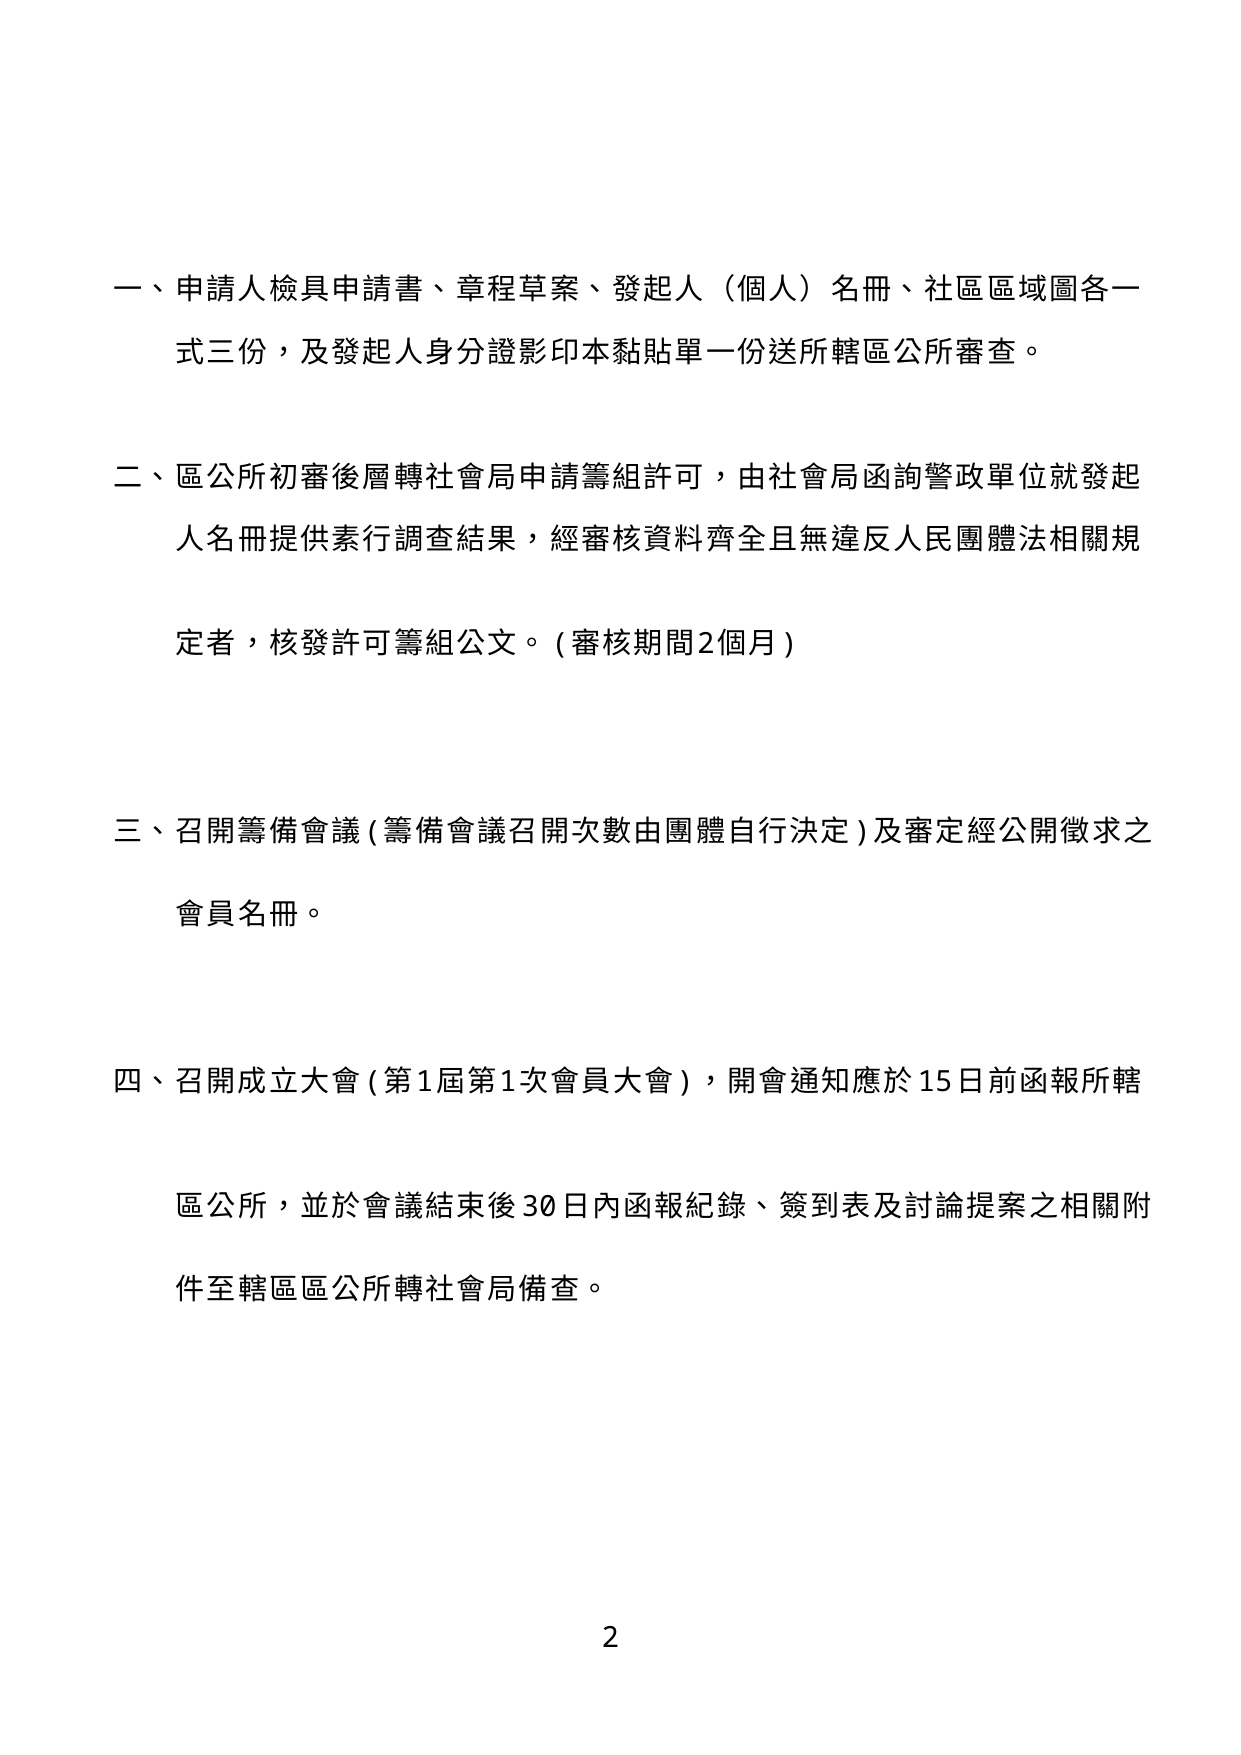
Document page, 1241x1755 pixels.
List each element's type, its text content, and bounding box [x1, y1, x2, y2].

text 二、區公所初審後層轉社會局申請籌組許可，由社會局函詢警政單位就發起人名冊提供素行調查結果，經審核資料齊全且無違反人民團體法相關規定者，核發許可籌組公文。(審核期間2個月) [112, 433, 1164, 683]
text 一、申請人檢具申請書、章程草案、發起人（個人）名冊、社區區域圖各一式三份，及發起人身分證影印本黏貼單一份送所轄區公所審查。 [112, 245, 1164, 370]
text 三、召開籌備會議(籌備會議召開次數由團體自行決定)及審定經公開徵求之會員名冊。 [112, 745, 1164, 933]
text 四、召開成立大會(第1屆第1次會員大會)，開會通知應於15日前函報所轄區公所，並於會議結束後30日內函報紀錄、簽到表及討論提案之相關附件至轄區區公所轉社會局備查。 [112, 995, 1164, 1308]
